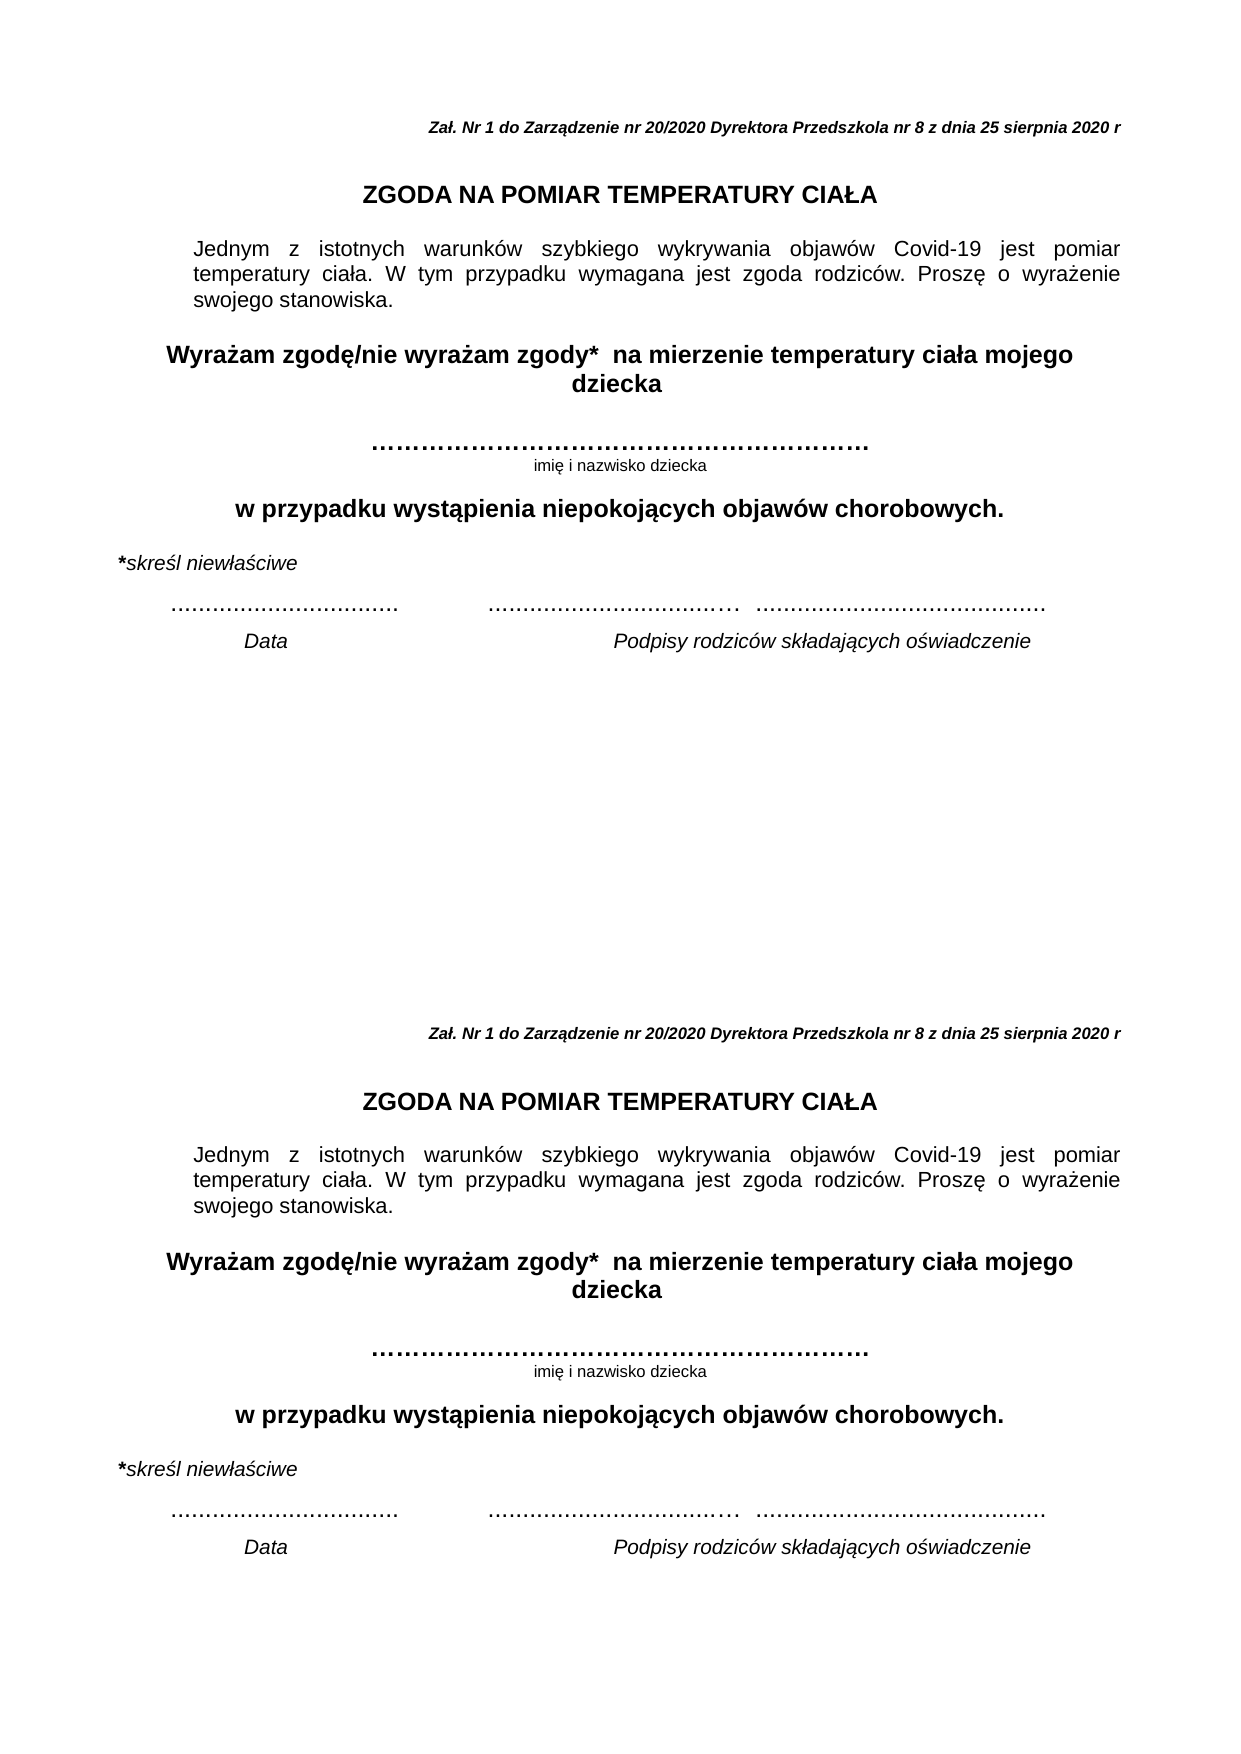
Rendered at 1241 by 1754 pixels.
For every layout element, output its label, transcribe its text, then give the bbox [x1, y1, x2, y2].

text ZGODA NA POMIAR TEMPERATURY CIAŁA [118, 1086, 1122, 1115]
text Wyrażam zgodę/nie wyrażam zgody* na mierzenie temperatury ciała mojego dziecka [118, 340, 1122, 398]
text ................................. .................................… .......................................... [118, 588, 1122, 616]
text Data Podpisy rodziców składających oświadczenie [170, 1535, 1122, 1559]
text Zał. Nr 1 do Zarządzenie nr 20/2020 Dyrektora Przedszkola nr 8 z dnia 25 sierpnia 2020 r [118, 118, 1122, 137]
text *skreśl niewłaściwe [118, 1457, 1122, 1481]
text …………………………………………………… [118, 1333, 1122, 1361]
list Jednym z istotnych warunków szybkiego wykrywania objawów Covid-19 jest pomiar temperatury ciała. W tym przypadku wymagana jest zgoda rodziców. Proszę o wyrażenie swojego stanowiska. [193, 236, 1122, 312]
text imię i nazwisko dziecka [118, 1361, 1122, 1381]
text …………………………………………………… [118, 427, 1122, 455]
list Jednym z istotnych warunków szybkiego wykrywania objawów Covid-19 jest pomiar temperatury ciała. W tym przypadku wymagana jest zgoda rodziców. Proszę o wyrażenie swojego stanowiska. [193, 1142, 1122, 1218]
text ZGODA NA POMIAR TEMPERATURY CIAŁA [118, 180, 1122, 209]
text *skreśl niewłaściwe [118, 551, 1122, 575]
text w przypadku wystąpienia niepokojących objawów chorobowych. [118, 494, 1122, 522]
text Zał. Nr 1 do Zarządzenie nr 20/2020 Dyrektora Przedszkola nr 8 z dnia 25 sierpnia 2020 r [118, 1024, 1122, 1043]
text imię i nazwisko dziecka [118, 455, 1122, 474]
text ................................. .................................… .......................................... [118, 1494, 1122, 1522]
text w przypadku wystąpienia niepokojących objawów chorobowych. [118, 1400, 1122, 1428]
text Wyrażam zgodę/nie wyrażam zgody* na mierzenie temperatury ciała mojego dziecka [118, 1246, 1122, 1304]
text Data Podpisy rodziców składających oświadczenie [170, 629, 1122, 653]
